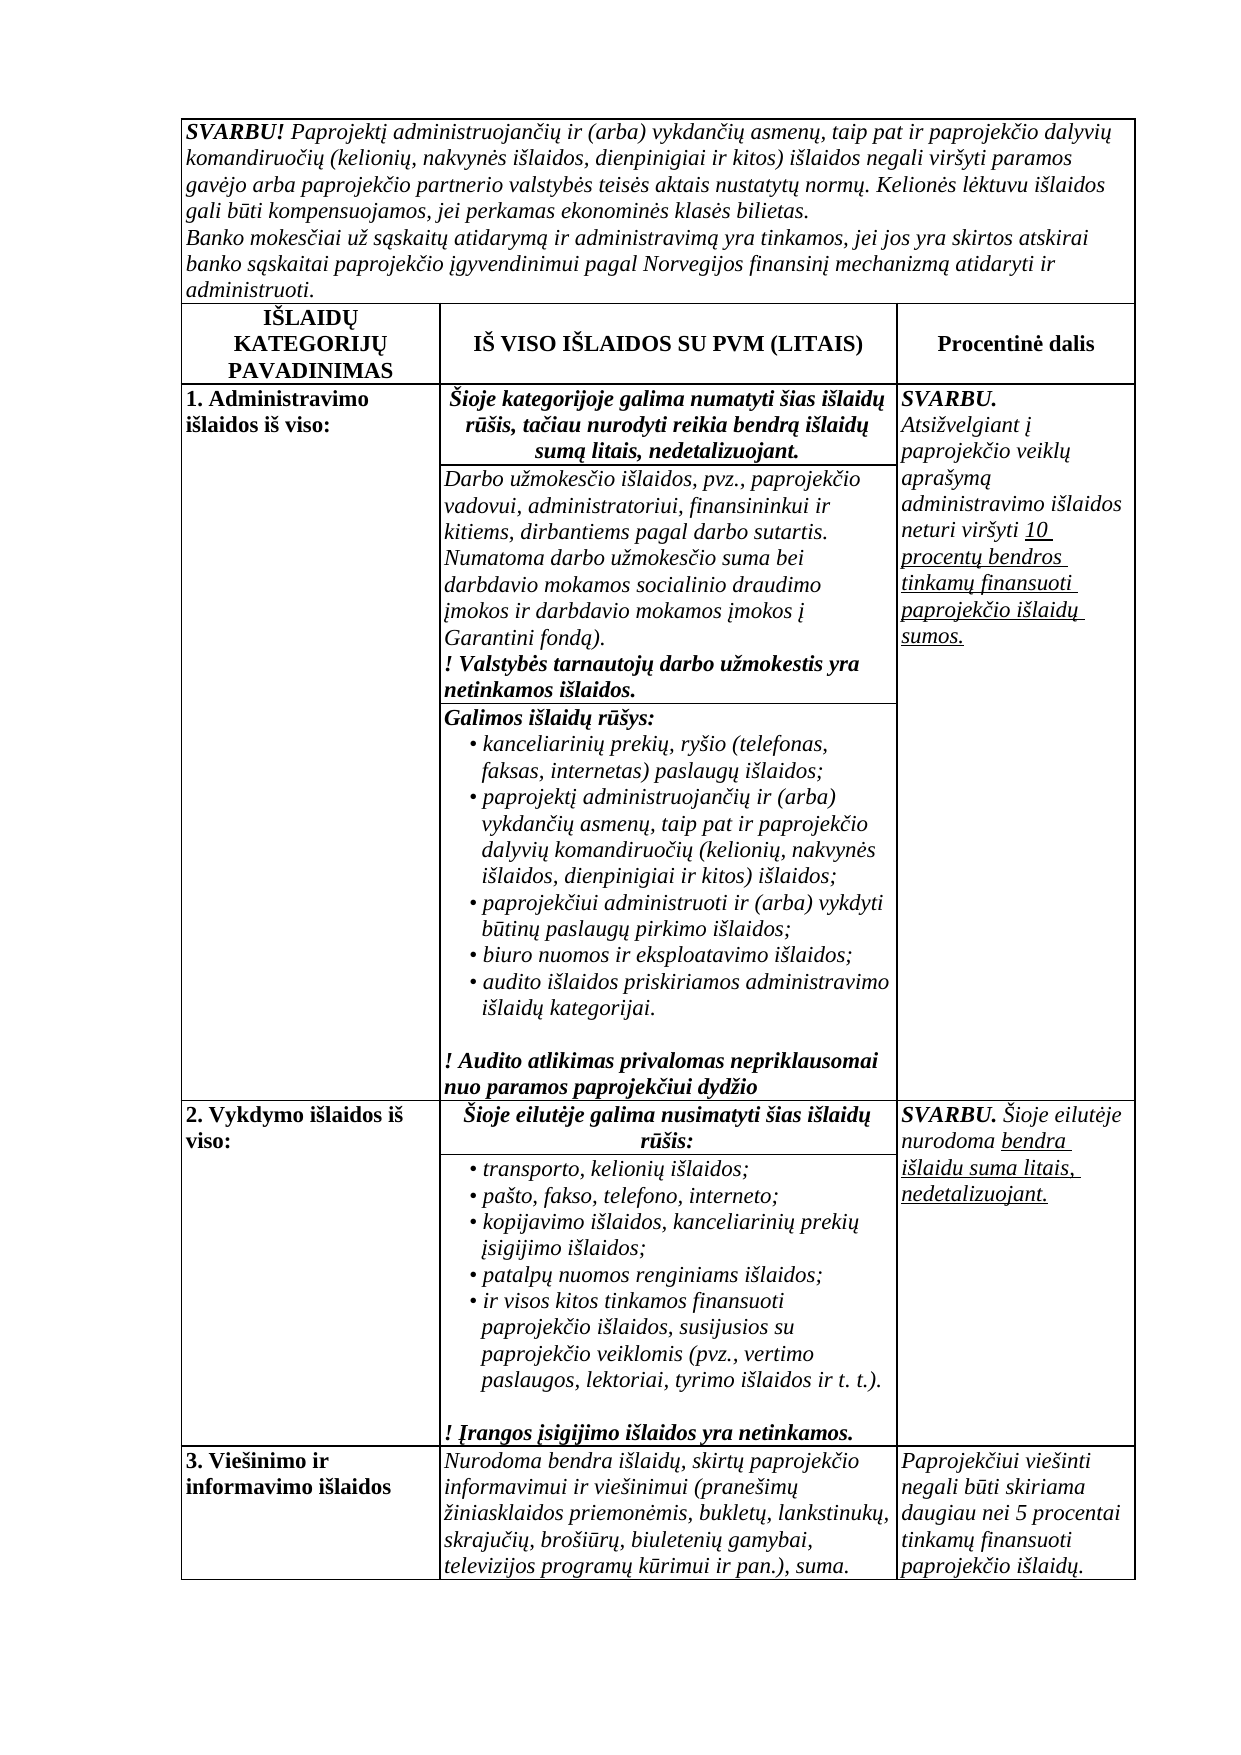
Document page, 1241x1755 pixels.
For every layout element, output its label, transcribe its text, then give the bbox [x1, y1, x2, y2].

table_cell Šioje eilutėje galima nusimatyti šias išlaidų rūšis: [441, 1101, 896, 1154]
table_cell SVARBU! Paprojektį administruojančių ir (arba) vykdančių asmenų, taip pat ir paprojekčio dalyvių komandiruočių (kelionių, nakvynės išlaidos, dienpinigiai ir kitos) išlaidos negali viršyti paramos gavėjo arba paprojekčio partnerio valstybės teisės aktais nustatytų normų. Kelionės lėktuvu išlaidos gali būti kompensuojamos, jei perkamas ekonominės klasės bilietas. Banko mokesčiai už sąskaitų atidarymą ir administravimą yra tinkamos, jei jos yra skirtos atskirai banko sąskaitai paprojekčio įgyvendinimui pagal Norvegijos finansinį mechanizmą atidaryti ir administruoti. [182, 120, 1134, 303]
table_cell SVARBU. Atsižvelgiant į paprojekčio veiklų aprašymą administravimo išlaidos neturi viršyti 10 procentų bendros tinkamų finansuoti paprojekčio išlaidų sumos. [898, 385, 1134, 1099]
table_cell IŠLAIDŲ KATEGORIJŲ PAVADINIMAS [182, 304, 439, 383]
table_cell Šioje kategorijoje galima numatyti šias išlaidų rūšis, tačiau nurodyti reikia bendrą išlaidų sumą litais, nedetalizuojant. [441, 385, 896, 464]
table_cell Galimos išlaidų rūšys: • kanceliarinių prekių, ryšio (telefonas, faksas, internetas) paslaugų išlaidos; • paprojektį administruojančių ir (arba) vykdančių asmenų, taip pat ir paprojekčio dalyvių komandiruočių (kelionių, nakvynės išlaidos, dienpinigiai ir kitos) išlaidos; • paprojekčiui administruoti ir (arba) vykdyti būtinų paslaugų pirkimo išlaidos; • biuro nuomos ir eksploatavimo išlaidos; • audito išlaidos priskiriamos administravimo išlaidų kategorijai. ! Audito atlikimas privalomas nepriklausomai nuo paramos paprojekčiui dydžio [441, 704, 896, 1099]
table_cell 1. Administravimo išlaidos iš viso: [182, 385, 439, 1099]
table_cell Paprojekčiui viešinti negali būti skiriama daugiau nei 5 procentai tinkamų finansuoti paprojekčio išlaidų. [898, 1447, 1134, 1578]
table_cell 3. Viešinimo ir informavimo išlaidos [182, 1447, 439, 1578]
table_cell Procentinė dalis [898, 304, 1134, 383]
table_cell • transporto, kelionių išlaidos; • pašto, fakso, telefono, interneto; • kopijavimo išlaidos, kanceliarinių prekių įsigijimo išlaidos; • patalpų nuomos renginiams išlaidos; • ir visos kitos tinkamos finansuoti paprojekčio išlaidos, susijusios su paprojekčio veiklomis (pvz., vertimo paslaugos, lektoriai, tyrimo išlaidos ir t. t.). ! Įrangos įsigijimo išlaidos yra netinkamos. [441, 1155, 896, 1445]
table_cell Nurodoma bendra išlaidų, skirtų paprojekčio informavimui ir viešinimui (pranešimų žiniasklaidos priemonėmis, bukletų, lankstinukų, skrajučių, brošiūrų, biuletenių gamybai, televizijos programų kūrimui ir pan.), suma. [441, 1447, 896, 1578]
table_cell IŠ VISO IŠLAIDOS SU PVM (LITAIS) [441, 304, 896, 383]
table_cell SVARBU. Šioje eilutėje nurodoma bendra išlaidu suma litais, nedetalizuojant. [898, 1101, 1134, 1445]
table_cell 2. Vykdymo išlaidos iš viso: [182, 1101, 439, 1445]
table_cell Darbo užmokesčio išlaidos, pvz., paprojekčio vadovui, administratoriui, finansininkui ir kitiems, dirbantiems pagal darbo sutartis. Numatoma darbo užmokesčio suma bei darbdavio mokamos socialinio draudimo įmokos ir darbdavio mokamos įmokos į Garantini fondą). ! Valstybės tarnautojų darbo užmokestis yra netinkamos išlaidos. [441, 466, 896, 703]
